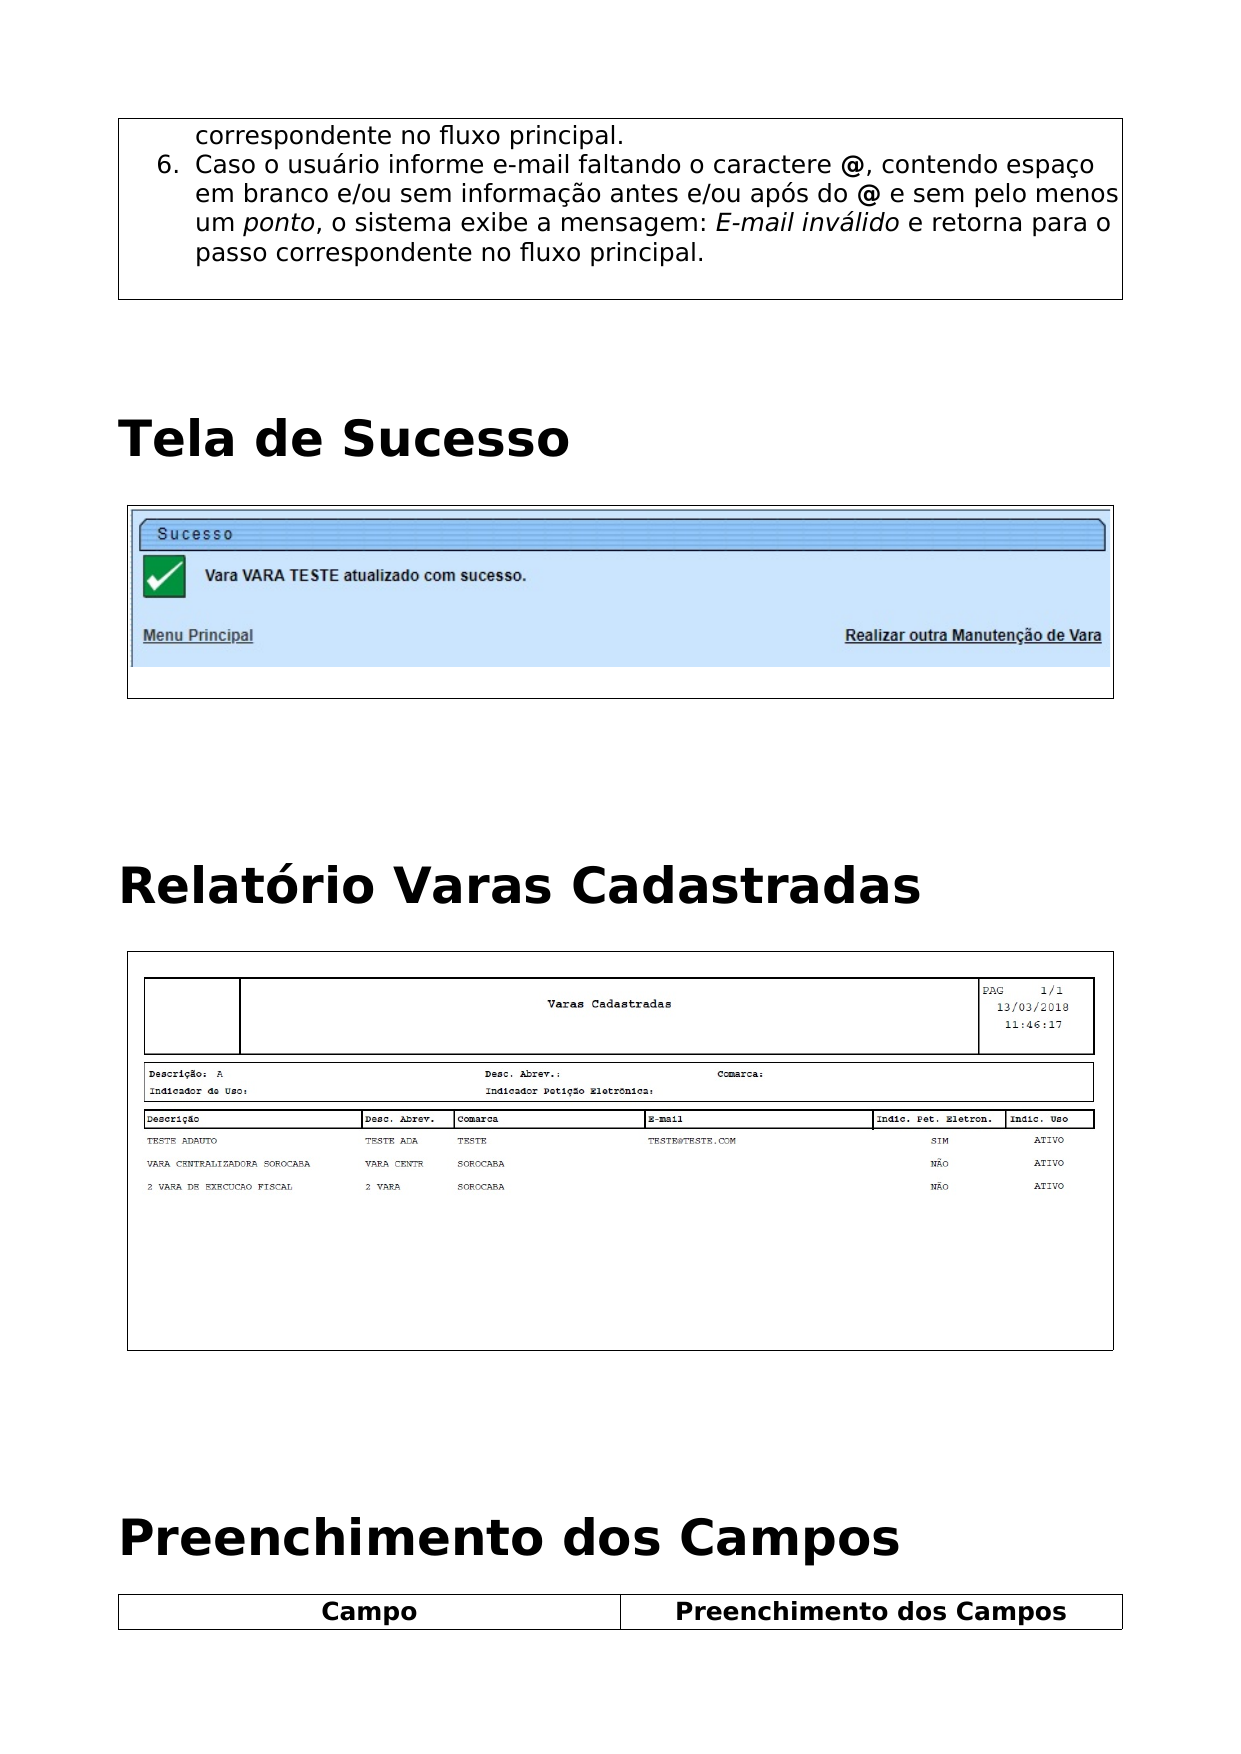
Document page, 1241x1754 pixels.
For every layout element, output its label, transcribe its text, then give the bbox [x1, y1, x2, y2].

subtitle Preenchimento dos Campos [118, 1508, 1122, 1567]
picture [129, 953, 1111, 1318]
table_header Preenchimento dos Campos [621, 1595, 1122, 1629]
table_header correspondente no fluxo principal. Caso o usuário informe e-mail faltando o caractere @, contendo espaço em branco e/ou sem informação antes e/ou após do @ e sem pelo menos um ponto, o sistema exibe a mensagem: E-mail inválido e retorna para o passo correspondente no fluxo principal. [119, 119, 1122, 299]
table_header [128, 506, 1113, 698]
subtitle Tela de Sucesso [118, 410, 1122, 468]
subtitle Relatório Varas Cadastradas [118, 857, 1122, 915]
picture [129, 507, 1111, 667]
table_header Campo [119, 1595, 620, 1629]
table_header [128, 952, 1113, 1350]
